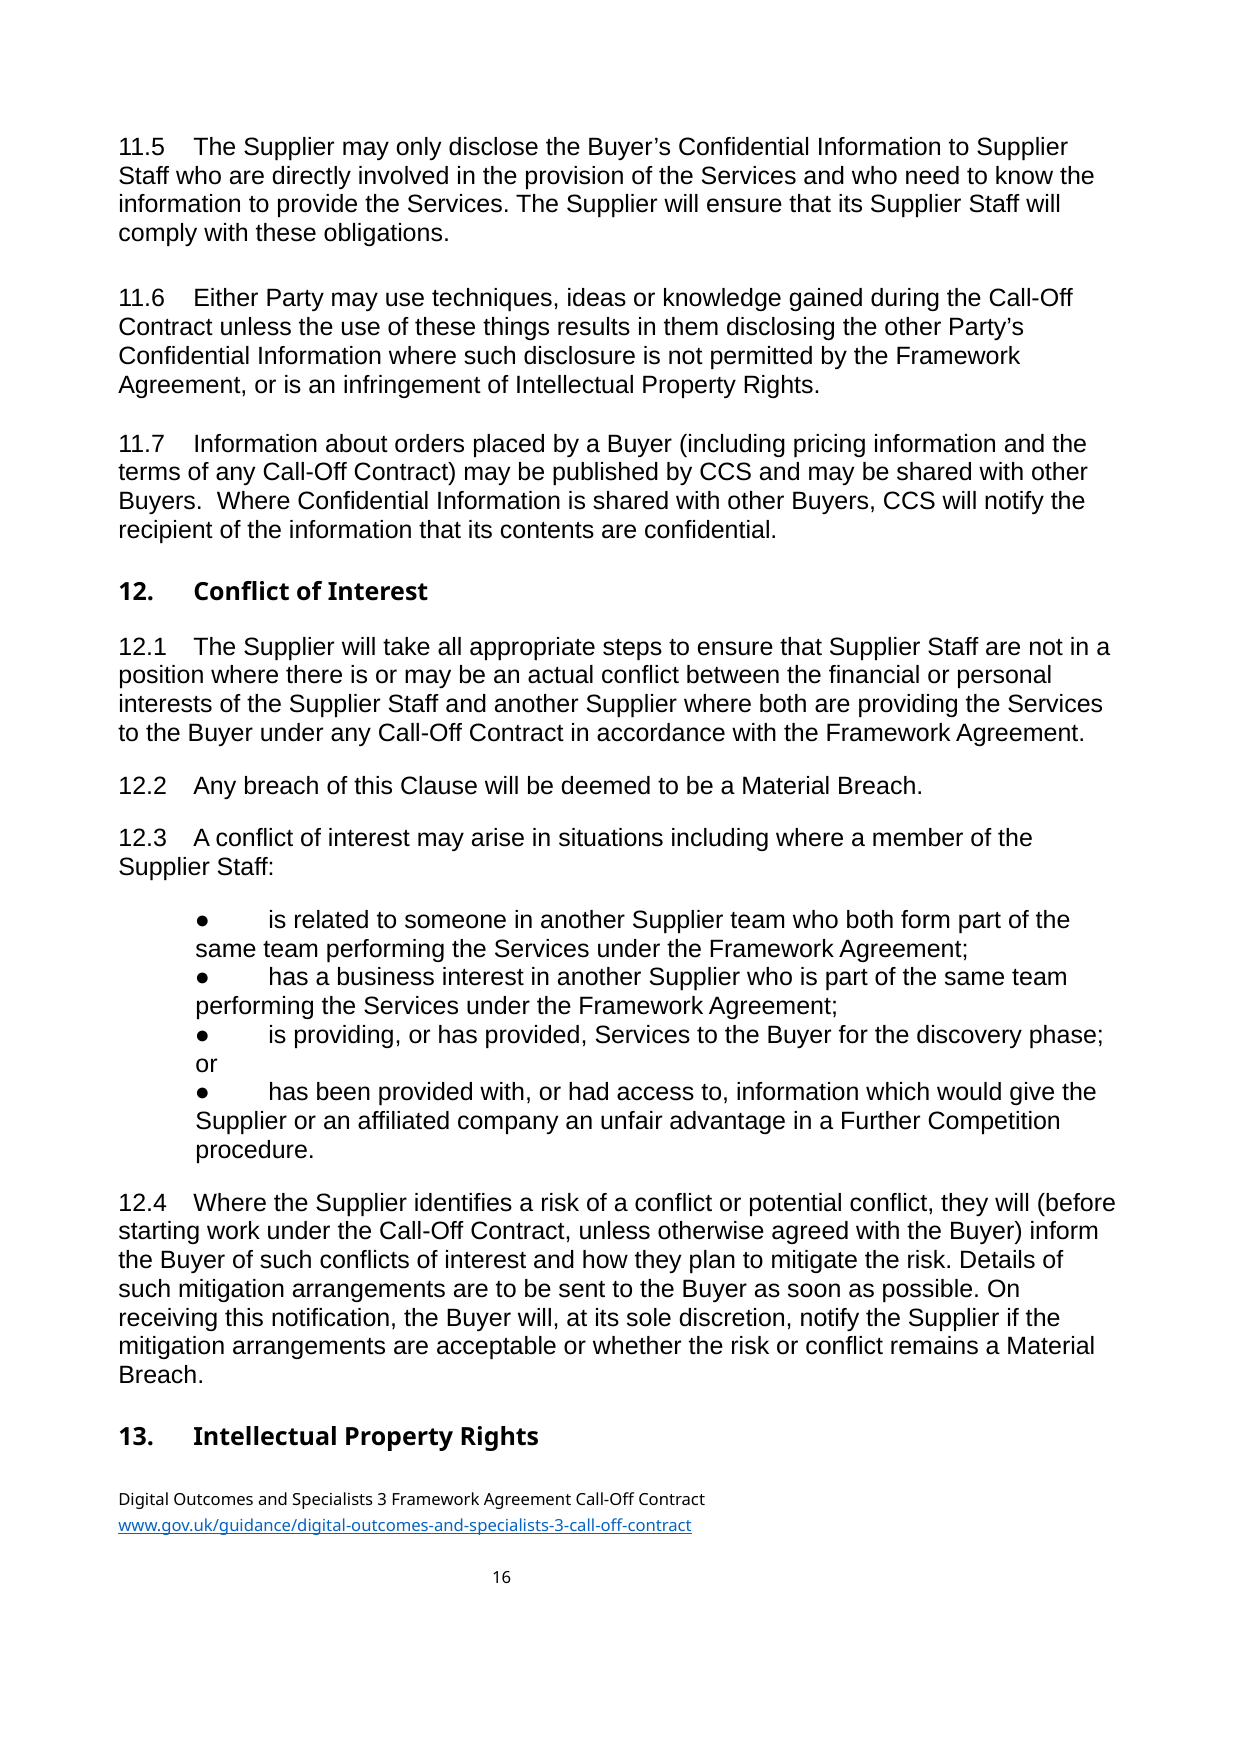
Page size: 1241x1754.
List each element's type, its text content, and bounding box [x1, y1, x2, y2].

text 11.6 Either Party may use techniques, ideas or knowledge gained during the Call-Off Contract unless the use of these things results in them disclosing the other Party’s Confidential Information where such disclosure is not permitted by the Framework Agreement, or is an infringement of Intellectual Property Rights. [118, 283, 1122, 398]
list has been provided with, or had access to, information which would give the Supplier or an affiliated company an unfair advantage in a Further Competition procedure. [194, 1077, 1125, 1164]
text 12.2 Any breach of this Clause will be deemed to be a Material Breach. [118, 771, 1122, 799]
subtitle 13. Intellectual Property Rights [118, 1419, 1122, 1453]
list is related to someone in another Supplier team who both form part of the same team performing the Services under the Framework Agreement; [194, 905, 1125, 962]
text 11.5 The Supplier may only disclose the Buyer’s Confidential Information to Supplier Staff who are directly involved in the provision of the Services and who need to know the information to provide the Services. The Supplier will ensure that its Supplier Staff will comply with these obligations. [118, 132, 1122, 247]
text 12.1 The Supplier will take all appropriate steps to ensure that Supplier Staff are not in a position where there is or may be an actual conflict between the financial or personal interests of the Supplier Staff and another Supplier where both are providing the Services to the Buyer under any Call-Off Contract in accordance with the Framework Agreement. [118, 632, 1122, 747]
subtitle 12. Conflict of Interest [118, 574, 1122, 608]
list is providing, or has provided, Services to the Buyer for the discovery phase; or [194, 1020, 1125, 1077]
text 12.4 Where the Supplier identifies a risk of a conflict or potential conflict, they will (before starting work under the Call-Off Contract, unless otherwise agreed with the Buyer) inform the Buyer of such conflicts of interest and how they plan to mitigate the risk. Details of such mitigation arrangements are to be sent to the Buyer as soon as possible. On receiving this notification, the Buyer will, at its sole discretion, notify the Supplier if the mitigation arrangements are acceptable or whether the risk or conflict remains a Material Breach. [118, 1188, 1122, 1389]
text 12.3 A conflict of interest may arise in situations including where a member of the Supplier Staff: [118, 823, 1122, 881]
list has a business interest in another Supplier who is part of the same team performing the Services under the Framework Agreement; [194, 962, 1125, 1020]
text 11.7 Information about orders placed by a Buyer (including pricing information and the terms of any Call-Off Contract) may be published by CCS and may be shared with other Buyers. Where Confidential Information is shared with other Buyers, CCS will notify the recipient of the information that its contents are confidential. [118, 428, 1122, 543]
